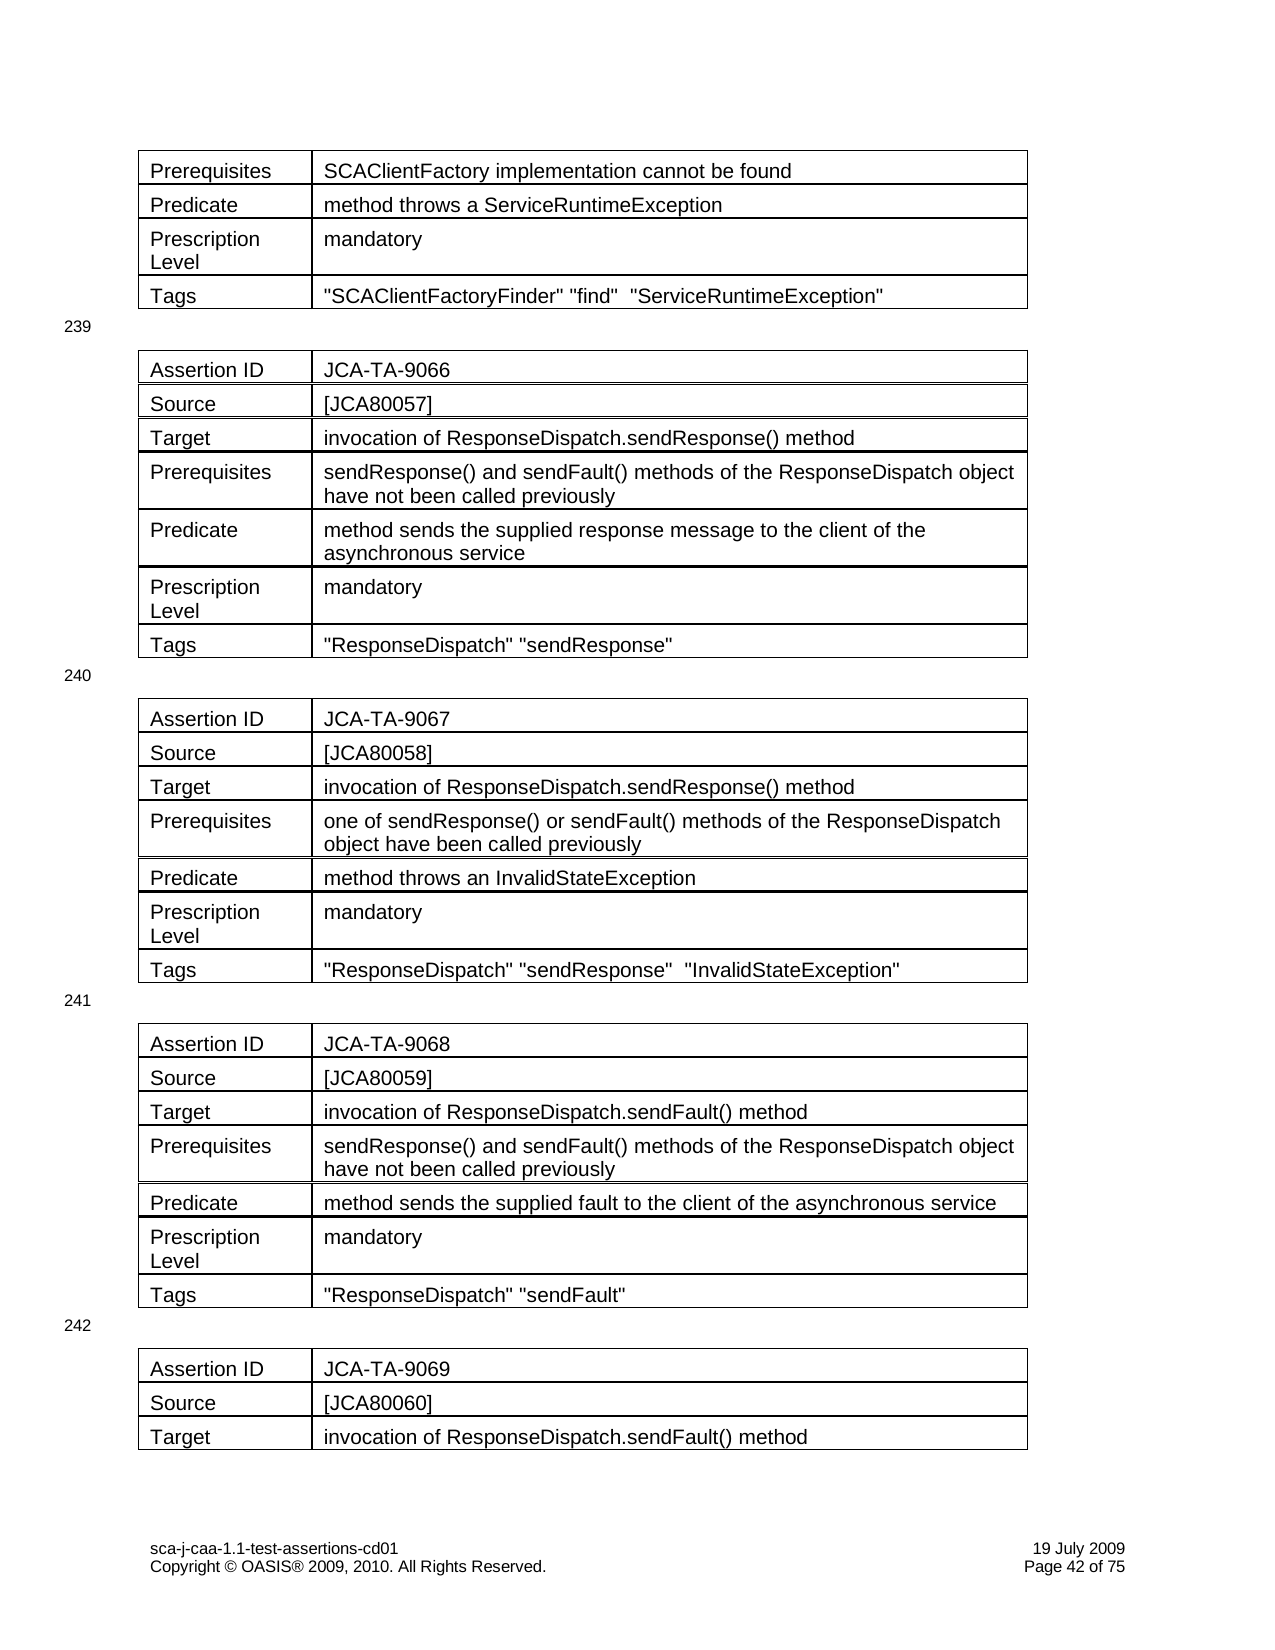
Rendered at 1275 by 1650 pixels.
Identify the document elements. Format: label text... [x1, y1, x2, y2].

table_cell mandatory [313, 568, 1027, 623]
table_cell "ResponseDispatch" "sendResponse" [313, 625, 1027, 657]
table_cell method sends the supplied fault to the client of the asynchronous service [313, 1184, 1027, 1215]
table_cell Predicate [139, 859, 311, 890]
table_cell Predicate [139, 185, 311, 217]
table_cell sendResponse() and sendFault() methods of the ResponseDispatch object have not been called previously [313, 1126, 1027, 1181]
table_cell "ResponseDispatch" "sendFault" [313, 1275, 1027, 1307]
table_cell SCAClientFactory implementation cannot be found [313, 151, 1027, 183]
table_header Assertion ID [139, 351, 311, 382]
table_cell Prescription Level [139, 1218, 311, 1273]
table_header JCA-TA-9066 [313, 351, 1027, 382]
table_cell invocation of ResponseDispatch.sendResponse() method [313, 767, 1027, 799]
table_cell invocation of ResponseDispatch.sendFault() method [313, 1092, 1027, 1124]
table_cell one of sendResponse() or sendFault() methods of the ResponseDispatch object have been called previously [313, 801, 1027, 856]
table_cell Target [139, 1417, 311, 1449]
table_cell Tags [139, 950, 311, 982]
table_cell mandatory [313, 1218, 1027, 1273]
table_cell mandatory [313, 219, 1027, 274]
table_cell Prerequisites [139, 801, 311, 856]
table_cell Prescription Level [139, 219, 311, 274]
table_cell Source [139, 385, 311, 416]
table_cell Predicate [139, 510, 311, 565]
table_cell "SCAClientFactoryFinder" "find" "ServiceRuntimeException" [313, 276, 1027, 308]
table_cell Source [139, 733, 311, 765]
table_cell "ResponseDispatch" "sendResponse" "InvalidStateException" [313, 950, 1027, 982]
table_cell Source [139, 1383, 311, 1415]
table_header Assertion ID [139, 1349, 311, 1381]
table_cell Prerequisites [139, 453, 311, 508]
table_cell invocation of ResponseDispatch.sendResponse() method [313, 419, 1027, 450]
table_header JCA-TA-9068 [313, 1024, 1027, 1056]
table_cell Tags [139, 1275, 311, 1307]
table_cell invocation of ResponseDispatch.sendFault() method [313, 1417, 1027, 1449]
table_cell Prerequisites [139, 151, 311, 183]
table_cell Prescription Level [139, 893, 311, 948]
table_cell method throws an InvalidStateException [313, 859, 1027, 890]
table_cell mandatory [313, 893, 1027, 948]
table_cell method sends the supplied response message to the client of the asynchronous service [313, 510, 1027, 565]
table_cell Tags [139, 276, 311, 308]
table_header JCA-TA-9069 [313, 1349, 1027, 1381]
table_cell [JCA80057] [313, 385, 1027, 416]
table_cell Tags [139, 625, 311, 657]
table_cell Predicate [139, 1184, 311, 1215]
table_cell Prescription Level [139, 568, 311, 623]
table_cell Target [139, 767, 311, 799]
table_header Assertion ID [139, 1024, 311, 1056]
table_header JCA-TA-9067 [313, 699, 1027, 731]
table_cell [JCA80059] [313, 1058, 1027, 1090]
table_header Assertion ID [139, 699, 311, 731]
table_cell Target [139, 419, 311, 450]
table_cell method throws a ServiceRuntimeException [313, 185, 1027, 217]
table_cell [JCA80060] [313, 1383, 1027, 1415]
table_cell sendResponse() and sendFault() methods of the ResponseDispatch object have not been called previously [313, 453, 1027, 508]
table_cell Target [139, 1092, 311, 1124]
table_cell [JCA80058] [313, 733, 1027, 765]
table_cell Prerequisites [139, 1126, 311, 1181]
table_cell Source [139, 1058, 311, 1090]
